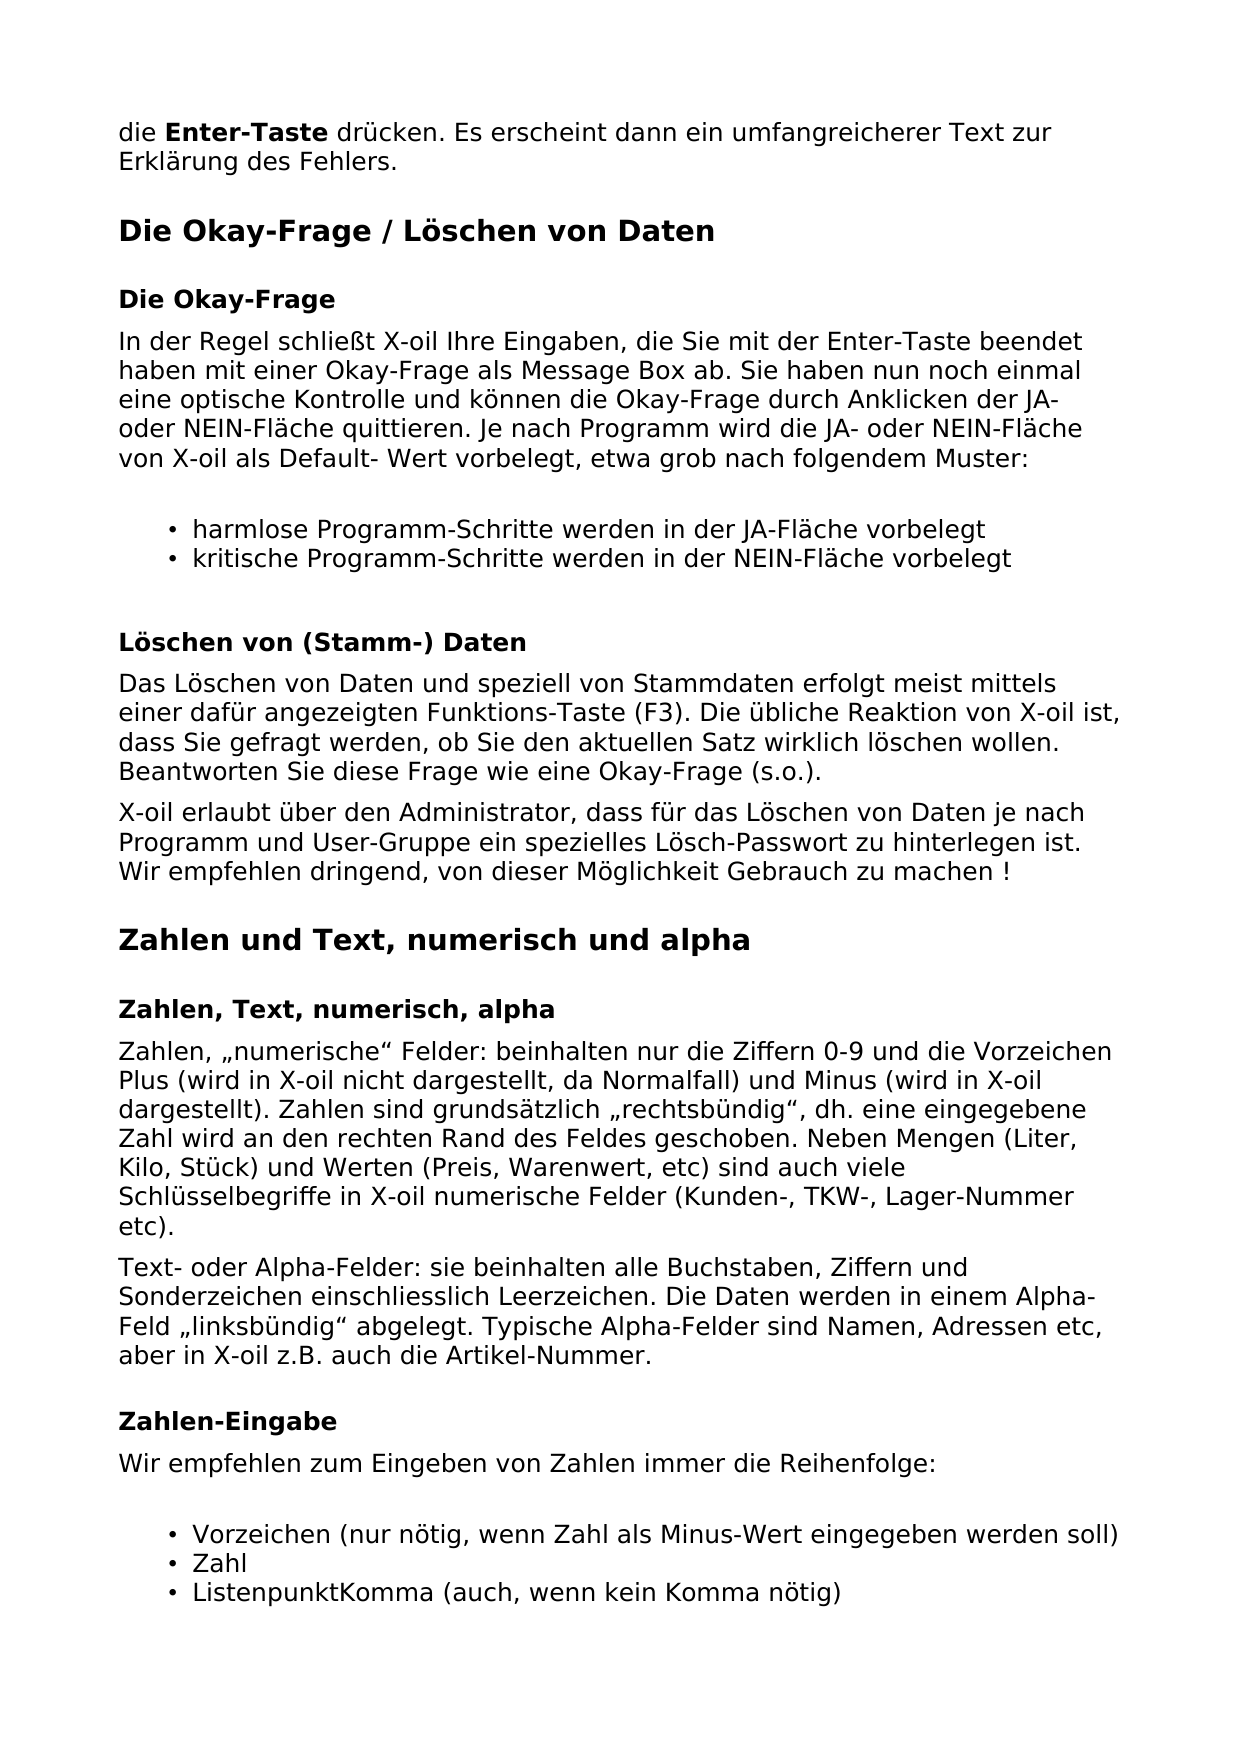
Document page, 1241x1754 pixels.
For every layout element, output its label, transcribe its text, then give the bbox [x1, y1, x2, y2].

text Text- oder Alpha-Felder: sie beinhalten alle Buchstaben, Ziffern und Sonderzeichen einschliesslich Leerzeichen. Die Daten werden in einem Alpha-Feld „linksbündig“ abgelegt. Typische Alpha-Felder sind Namen, Adressen etc, aber in X-oil z.B. auch die Artikel-Nummer. [118, 1253, 1122, 1370]
subtitle Die Okay-Frage [118, 285, 1122, 314]
text X-oil erlaubt über den Administrator, dass für das Löschen von Daten je nach Programm und User-Gruppe ein spezielles Lösch-Passwort zu hinterlegen ist. Wir empfehlen dringend, von dieser Möglichkeit Gebrauch zu machen ! [118, 798, 1122, 886]
list Zahl [177, 1549, 1122, 1579]
text die Enter-Taste drücken. Es erscheint dann ein umfangreicherer Text zur Erklärung des Fehlers. [118, 118, 1122, 176]
list kritische Programm-Schritte werden in der NEIN-Fläche vorbelegt [177, 544, 1122, 573]
list harmlose Programm-Schritte werden in der JA-Fläche vorbelegt [177, 515, 1122, 544]
subtitle Die Okay-Frage / Löschen von Daten [118, 214, 1122, 248]
text Wir empfehlen zum Eingeben von Zahlen immer die Reihenfolge: [118, 1449, 1122, 1478]
subtitle Zahlen-Eingabe [118, 1407, 1122, 1437]
text In der Regel schließt X-oil Ihre Eingaben, die Sie mit der Enter-Taste beendet haben mit einer Okay-Frage als Message Box ab. Sie haben nun noch einmal eine optische Kontrolle und können die Okay-Frage durch Anklicken der JA- oder NEIN-Fläche quittieren. Je nach Programm wird die JA- oder NEIN-Fläche von X-oil als Default- Wert vorbelegt, etwa grob nach folgendem Muster: [118, 327, 1122, 473]
list Vorzeichen (nur nötig, wenn Zahl als Minus-Wert eingegeben werden soll) [177, 1520, 1122, 1549]
subtitle Zahlen und Text, numerisch und alpha [118, 923, 1122, 957]
text Das Löschen von Daten und speziell von Stammdaten erfolgt meist mittels einer dafür angezeigten Funktions-Taste (F3). Die übliche Reaktion von X-oil ist, dass Sie gefragt werden, ob Sie den aktuellen Satz wirklich löschen wollen. Beantworten Sie diese Frage wie eine Okay-Frage (s.o.). [118, 669, 1122, 786]
list ListenpunktKomma (auch, wenn kein Komma nötig) [177, 1579, 1122, 1608]
text Zahlen, „numerische“ Felder: beinhalten nur die Ziffern 0-9 und die Vorzeichen Plus (wird in X-oil nicht dargestellt, da Normalfall) und Minus (wird in X-oil dargestellt). Zahlen sind grundsätzlich „rechtsbündig“, dh. eine eingegebene Zahl wird an den rechten Rand des Feldes geschoben. Neben Mengen (Liter, Kilo, Stück) und Werten (Preis, Warenwert, etc) sind auch viele Schlüsselbegriffe in X-oil numerische Felder (Kunden-, TKW-, Lager-Nummer etc). [118, 1037, 1122, 1241]
subtitle Zahlen, Text, numerisch, alpha [118, 995, 1122, 1024]
subtitle Löschen von (Stamm-) Daten [118, 628, 1122, 657]
